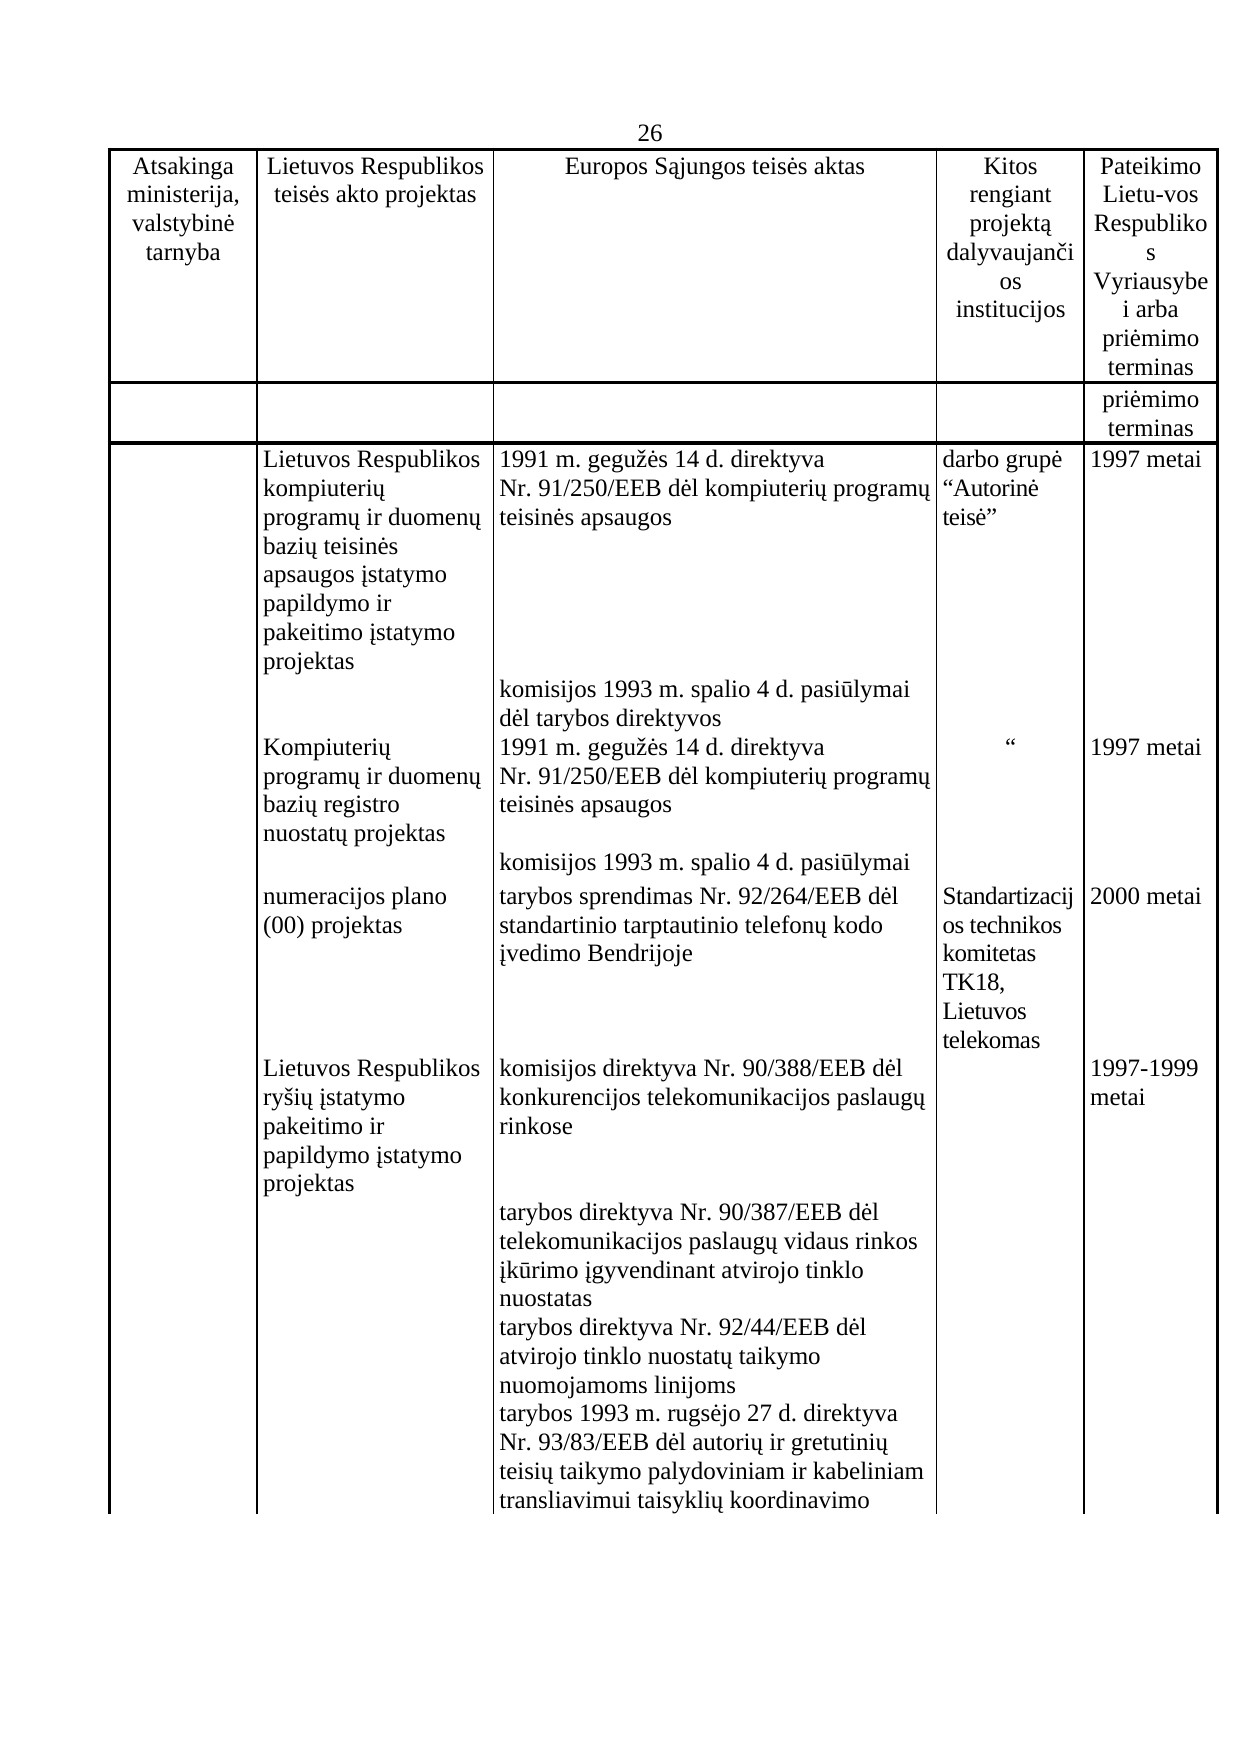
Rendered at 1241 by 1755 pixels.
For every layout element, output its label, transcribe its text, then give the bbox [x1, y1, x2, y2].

table_cell Standartizacijos technikos komitetas TK18, Lietuvos telekomas [937, 881, 1083, 1053]
table_cell numeracijos plano (00) projektas [258, 881, 493, 1053]
table_cell [258, 384, 493, 441]
table_cell [111, 847, 256, 881]
table_cell [258, 847, 493, 881]
table_cell [1219, 1054, 1240, 1197]
table_cell [494, 384, 936, 441]
table_header Atsakinga ministerija, valstybinė tarnyba [111, 151, 256, 381]
table_cell [258, 1312, 493, 1398]
table_cell [111, 445, 256, 674]
table_cell komisijos direktyva Nr. 90/388/EEB dėl konkurencijos telekomunikacijos paslaugų rinkose [494, 1054, 936, 1197]
table_cell [1219, 441, 1240, 674]
table_cell 1991 m. gegužės 14 d. direktyva Nr. 91/250/EEB dėl kompiuterių programų teisinės apsaugos [494, 445, 936, 674]
table_cell komisijos 1993 m. spalio 4 d. pasiūlymai [494, 847, 936, 881]
table_cell komisijos 1993 m. spalio 4 d. pasiūlymai dėl tarybos direktyvos [494, 675, 936, 732]
table_cell [1219, 381, 1240, 441]
table_cell 1991 m. gegužės 14 d. direktyva Nr. 91/250/EEB dėl kompiuterių programų teisinės apsaugos [494, 732, 936, 847]
table_cell Kompiuterių programų ir duomenų bazių registro nuostatų projektas [258, 732, 493, 847]
table_cell [1085, 675, 1216, 732]
table_header Kitos rengiant projektą dalyvaujančios institucijos [937, 151, 1083, 381]
table_cell [111, 1197, 256, 1312]
table_cell [937, 847, 1083, 881]
table_cell 2000 metai [1085, 881, 1216, 1053]
table_cell “ [937, 732, 1083, 847]
table_cell [258, 1197, 493, 1312]
table_cell [937, 1054, 1083, 1197]
table_header [1219, 148, 1240, 381]
table_cell tarybos direktyva Nr. 92/44/EEB dėl atvirojo tinklo nuostatų taikymo nuomojamoms linijoms [494, 1312, 936, 1398]
table_cell [258, 1399, 493, 1513]
table_cell tarybos sprendimas Nr. 92/264/EEB dėl standartinio tarptautinio telefonų kodo įvedimo Bendrijoje [494, 881, 936, 1053]
table_cell tarybos direktyva Nr. 90/387/EEB dėl telekomunikacijos paslaugų vidaus rinkos įkūrimo įgyvendinant atvirojo tinklo nuostatas [494, 1197, 936, 1312]
table_cell [1085, 1197, 1216, 1312]
table_cell [937, 384, 1083, 441]
table_cell [1219, 1197, 1240, 1312]
table_cell [937, 1312, 1083, 1398]
table_cell [1219, 675, 1240, 732]
table_cell [1219, 847, 1240, 881]
table_cell Lietuvos Respublikos kompiuterių programų ir duomenų bazių teisinės apsaugos įstatymo papildymo ir pakeitimo įstatymo projektas [258, 445, 493, 674]
table_cell [111, 1054, 256, 1197]
table_cell [1219, 1312, 1240, 1398]
table_header Europos Sąjungos teisės aktas [494, 151, 936, 381]
table_cell priėmimo terminas [1085, 384, 1216, 441]
table_cell [937, 675, 1083, 732]
table_cell 1997 metai [1085, 732, 1216, 847]
table_cell [111, 384, 256, 441]
table_cell [1219, 881, 1240, 1053]
table_cell [258, 675, 493, 732]
table_cell [111, 1312, 256, 1398]
table_cell [1085, 1399, 1216, 1513]
table_cell [111, 675, 256, 732]
table_cell [1219, 732, 1240, 847]
table_cell [1085, 1312, 1216, 1398]
table_header Pateikimo Lietu-vos Respublikos Vyriausybei arba priėmimo terminas [1085, 151, 1216, 381]
table_cell [111, 1399, 256, 1513]
table_cell [111, 881, 256, 1053]
table_cell [1219, 1399, 1240, 1513]
table_cell Lietuvos Respublikos ryšių įstatymo pakeitimo ir papildymo įstatymo projektas [258, 1054, 493, 1197]
table_cell [111, 732, 256, 847]
table_cell 1997-1999 metai [1085, 1054, 1216, 1197]
table_cell 1997 metai [1085, 445, 1216, 674]
table_cell tarybos 1993 m. rugsėjo 27 d. direktyva Nr. 93/83/EEB dėl autorių ir gretutinių teisių taikymo palydoviniam ir kabeliniam transliavimui taisyklių koordinavimo [494, 1399, 936, 1513]
table_cell [1085, 847, 1216, 881]
table_cell darbo grupė “Autorinė teisė” [937, 445, 1083, 674]
table_cell [937, 1399, 1083, 1513]
table_header Lietuvos Respublikos teisės akto projektas [258, 151, 493, 381]
table_cell [937, 1197, 1083, 1312]
